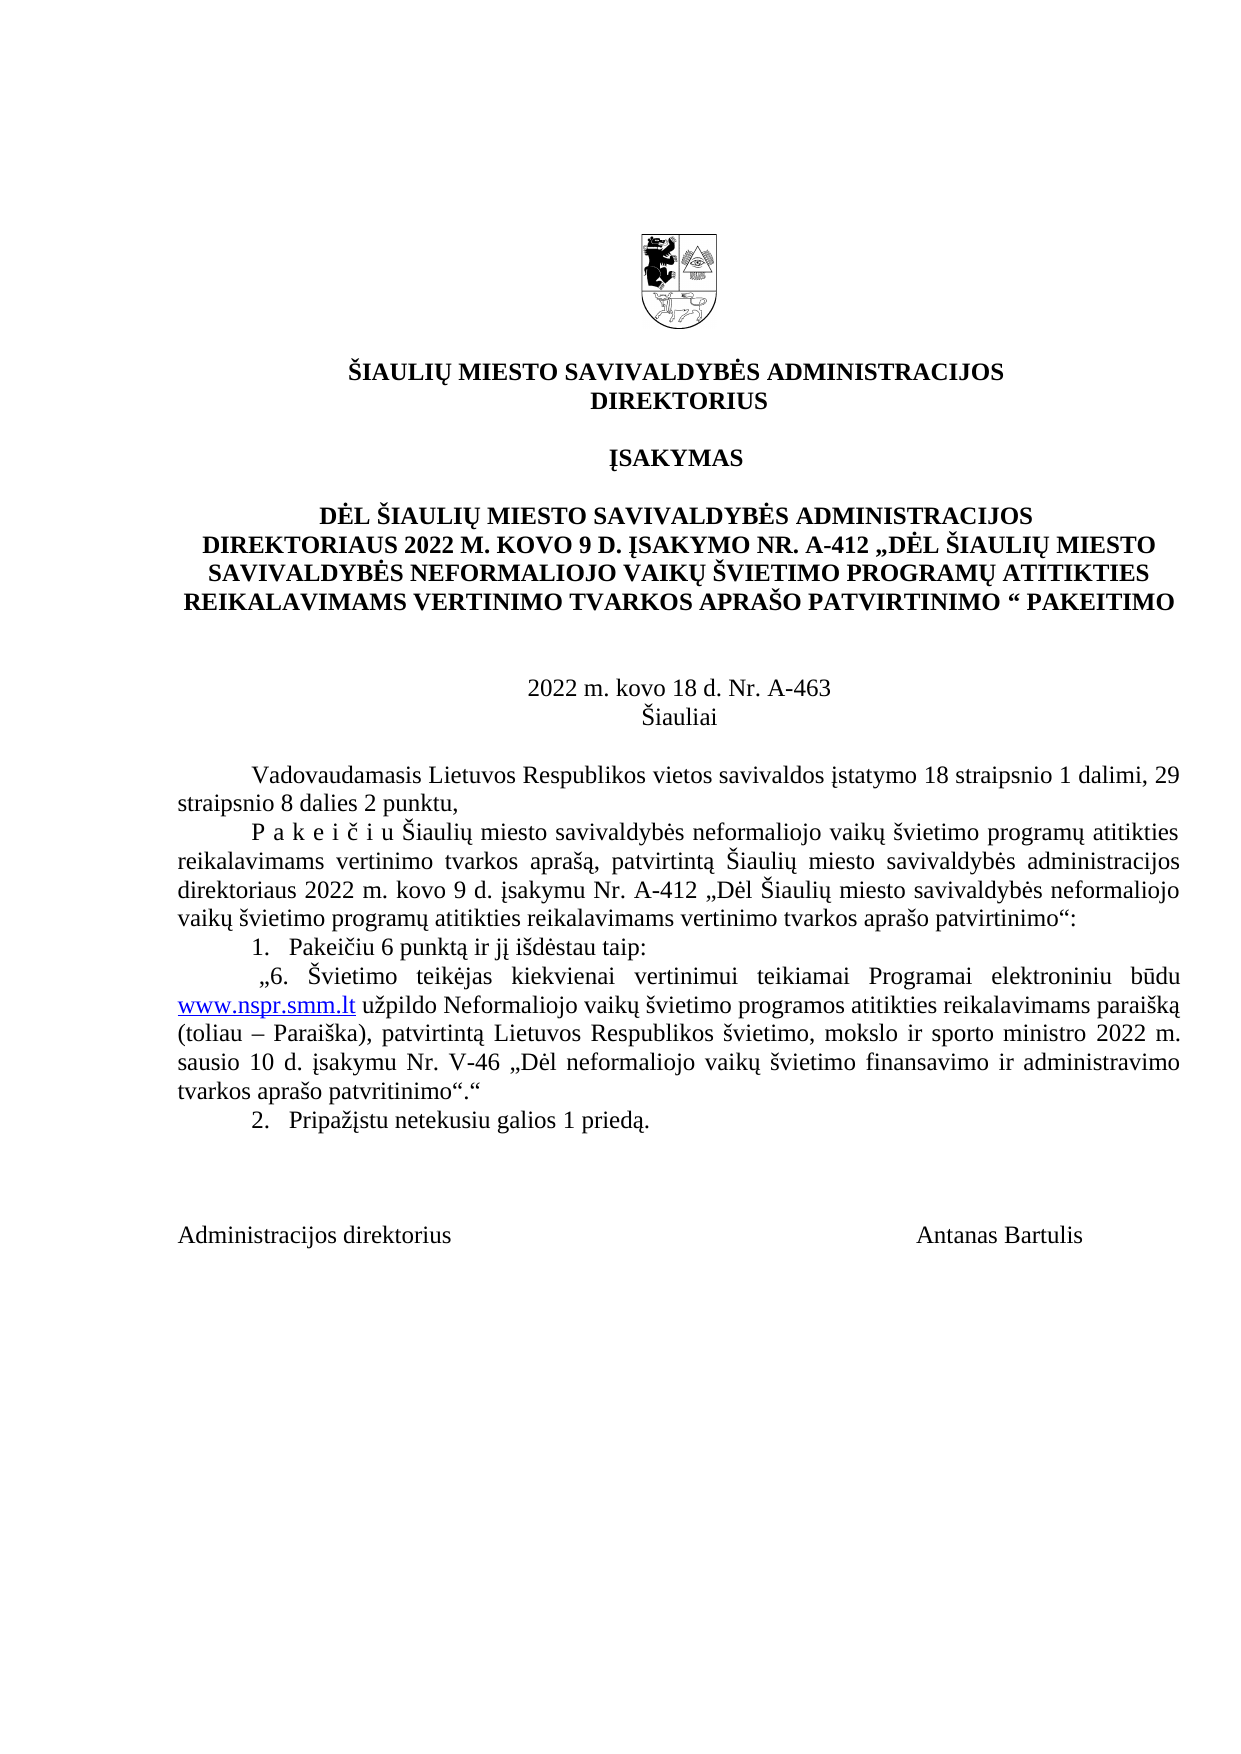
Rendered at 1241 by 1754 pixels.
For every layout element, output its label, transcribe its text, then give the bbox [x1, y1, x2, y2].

text Vadovaudamasis Lietuvos Respublikos vietos savivaldos įstatymo 18 straipsnio 1 dalimi, 29 straipsnio 8 dalies 2 punktu, [177, 760, 1181, 817]
subtitle Direktorius [177, 386, 1181, 415]
text 2022 m. kovo 18 d. Nr. A-463 [177, 673, 1181, 702]
subtitle ŠIAULIŲ MIESTO SAVIVALDYBĖS ADMINISTRAcijos [177, 357, 1181, 386]
text Administracijos direktorius Antanas Bartulis [177, 1220, 1181, 1248]
text 2. Pripažįstu netekusiu galios 1 priedą. [251, 1105, 1181, 1133]
subtitle DĖL ŠIAULIŲ MIESTO SAVIVALDYBĖS ADMINISTRAcijos [177, 501, 1181, 530]
text P a k e i č i u Šiaulių miesto savivaldybės neformaliojo vaikų švietimo programų atitikties reikalavimams vertinimo tvarkos aprašą, patvirtintą Šiaulių miesto savivaldybės administracijos direktoriaus 2022 m. kovo 9 d. įsakymu Nr. A-412 „Dėl Šiaulių miesto savivaldybės neformaliojo vaikų švietimo programų atitikties reikalavimams vertinimo tvarkos aprašo patvirtinimo“: [177, 817, 1181, 932]
text ĮSAKYMAS [177, 443, 1181, 472]
text 1. Pakeičiu 6 punktą ir jį išdėstau taip: [251, 932, 1181, 961]
text Šiauliai [177, 702, 1181, 731]
subtitle DirektoriAus 2022 M. KOVO 9 D. ĮSAKYMO NR. A-412 „DĖL ŠIAULIŲ MIESTO SAVIVALDYBĖS NEFORMALIOJO VAIKŲ ŠVIETIMO PROGRAMŲ ATITIKTIES REIKALAVIMAMS VERTINIMO TVARKOS APRAŠO PATVIRTINIMO “ PAKEITIMO [177, 530, 1181, 616]
text „6. Švietimo teikėjas kiekvienai vertinimui teikiamai Programai elektroniniu būdu www.nspr.smm.lt užpildo Neformaliojo vaikų švietimo programos atitikties reikalavimams paraišką (toliau – Paraiška), patvirtintą Lietuvos Respublikos švietimo, mokslo ir sporto ministro 2022 m. sausio 10 d. įsakymu Nr. V-46 „Dėl neformaliojo vaikų švietimo finansavimo ir administravimo tvarkos aprašo patvritinimo“.“ [177, 961, 1181, 1105]
